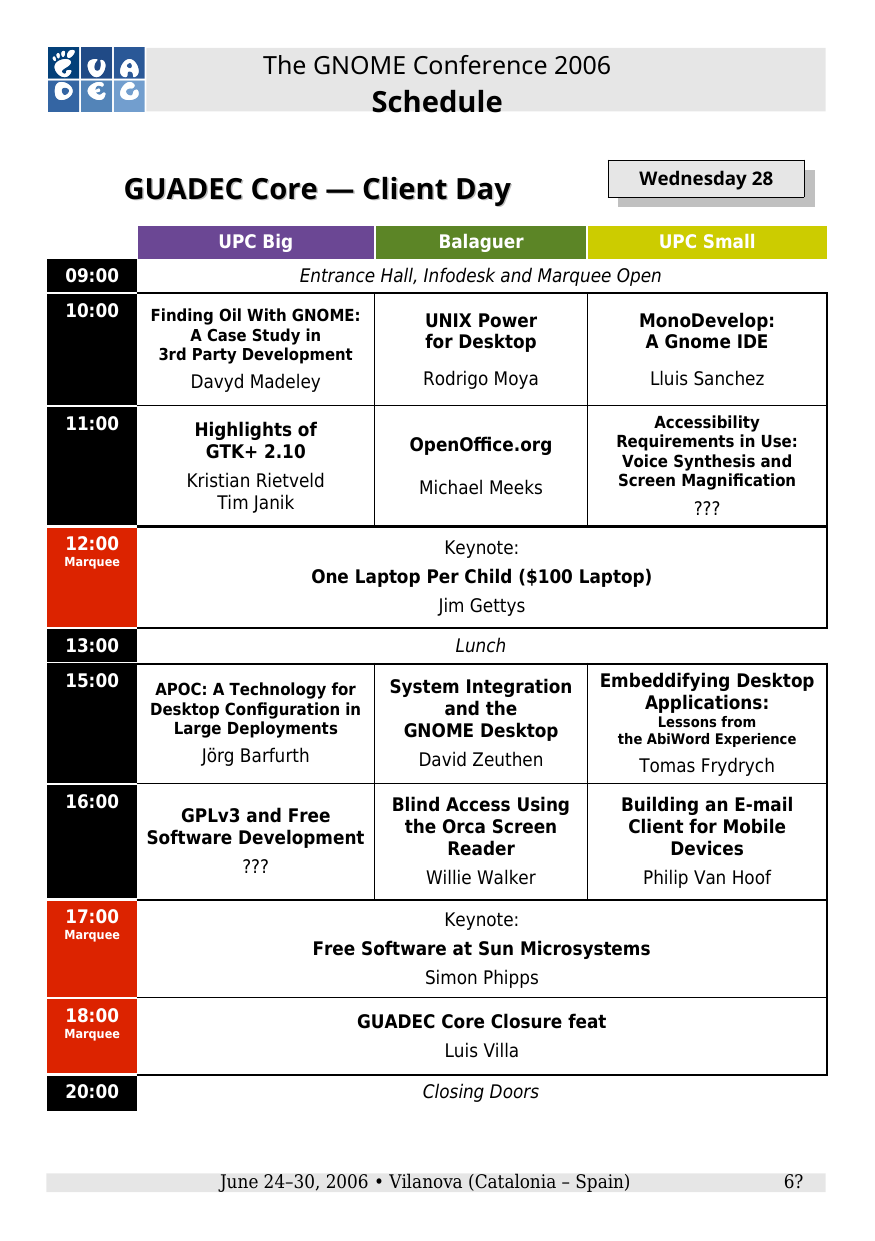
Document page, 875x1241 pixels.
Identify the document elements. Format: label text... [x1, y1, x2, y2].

table_cell UNIX Power for Desktop Rodrigo Moya [375, 294, 587, 405]
subtitle [600, 152, 823, 211]
table_cell Embeddifying Desktop Applications: Lessons from the AbiWord Experience Tomas Frydrych [588, 665, 826, 783]
table_cell 09:00 [47, 259, 137, 292]
table_cell OpenOffice.org Michael Meeks [375, 406, 587, 525]
table_cell Highlights of GTK+ 2.10 Kristian Rietveld Tim Janik [137, 406, 374, 525]
table_cell 20:00 [47, 1076, 137, 1109]
table_cell 15:00 [47, 665, 137, 783]
table_cell Finding Oil With GNOME: A Case Study in 3rd Party Development Davyd Madeley [137, 294, 374, 405]
table_cell 17:00 Marquee [47, 901, 137, 997]
table_cell Keynote: One Laptop Per Child ($100 Laptop) Jim Gettys [137, 528, 826, 627]
table_cell MonoDevelop: A Gnome IDE Lluis Sanchez [588, 294, 826, 405]
table_cell Lunch [137, 629, 827, 662]
table_cell System Integration and the GNOME Desktop David Zeuthen [375, 665, 587, 783]
table_cell Building an E-mail Client for Mobile Devices Philip Van Hoof [588, 784, 826, 898]
table_cell Blind Access Using the Orca Screen Reader Willie Walker [375, 784, 587, 898]
subtitle GUADEC Core — Client Day [47, 168, 599, 208]
table_cell 18:00 Marquee [47, 999, 137, 1073]
table_cell GUADEC Core Closure feat Luis Villa [137, 998, 826, 1073]
table_cell Closing Doors [137, 1076, 827, 1109]
table_cell APOC: A Technology for Desktop Configuration in Large Deployments Jörg Barfurth [137, 665, 374, 783]
table_cell Keynote: Free Software at Sun Microsystems Simon Phipps [137, 901, 826, 997]
table_cell Accessibility Requirements in Use: Voice Synthesis and Screen Magnification ??? [588, 406, 826, 525]
table_header UPC Small [588, 226, 827, 259]
table_header UPC Big [138, 226, 374, 259]
table_header Balaguer [376, 226, 586, 259]
table_cell 13:00 [47, 629, 137, 662]
table_cell Entrance Hall, Infodesk and Marquee Open [137, 259, 827, 292]
table_header [47, 226, 136, 259]
table_cell 12:00 Marquee [47, 528, 137, 627]
table_cell 16:00 [47, 785, 137, 898]
table_header Wednesday 28 [609, 161, 804, 197]
table_cell GPLv3 and Free Software Development ??? [137, 784, 374, 898]
picture [48, 47, 145, 112]
table_cell 10:00 [47, 294, 137, 405]
table_cell 11:00 [47, 407, 137, 525]
